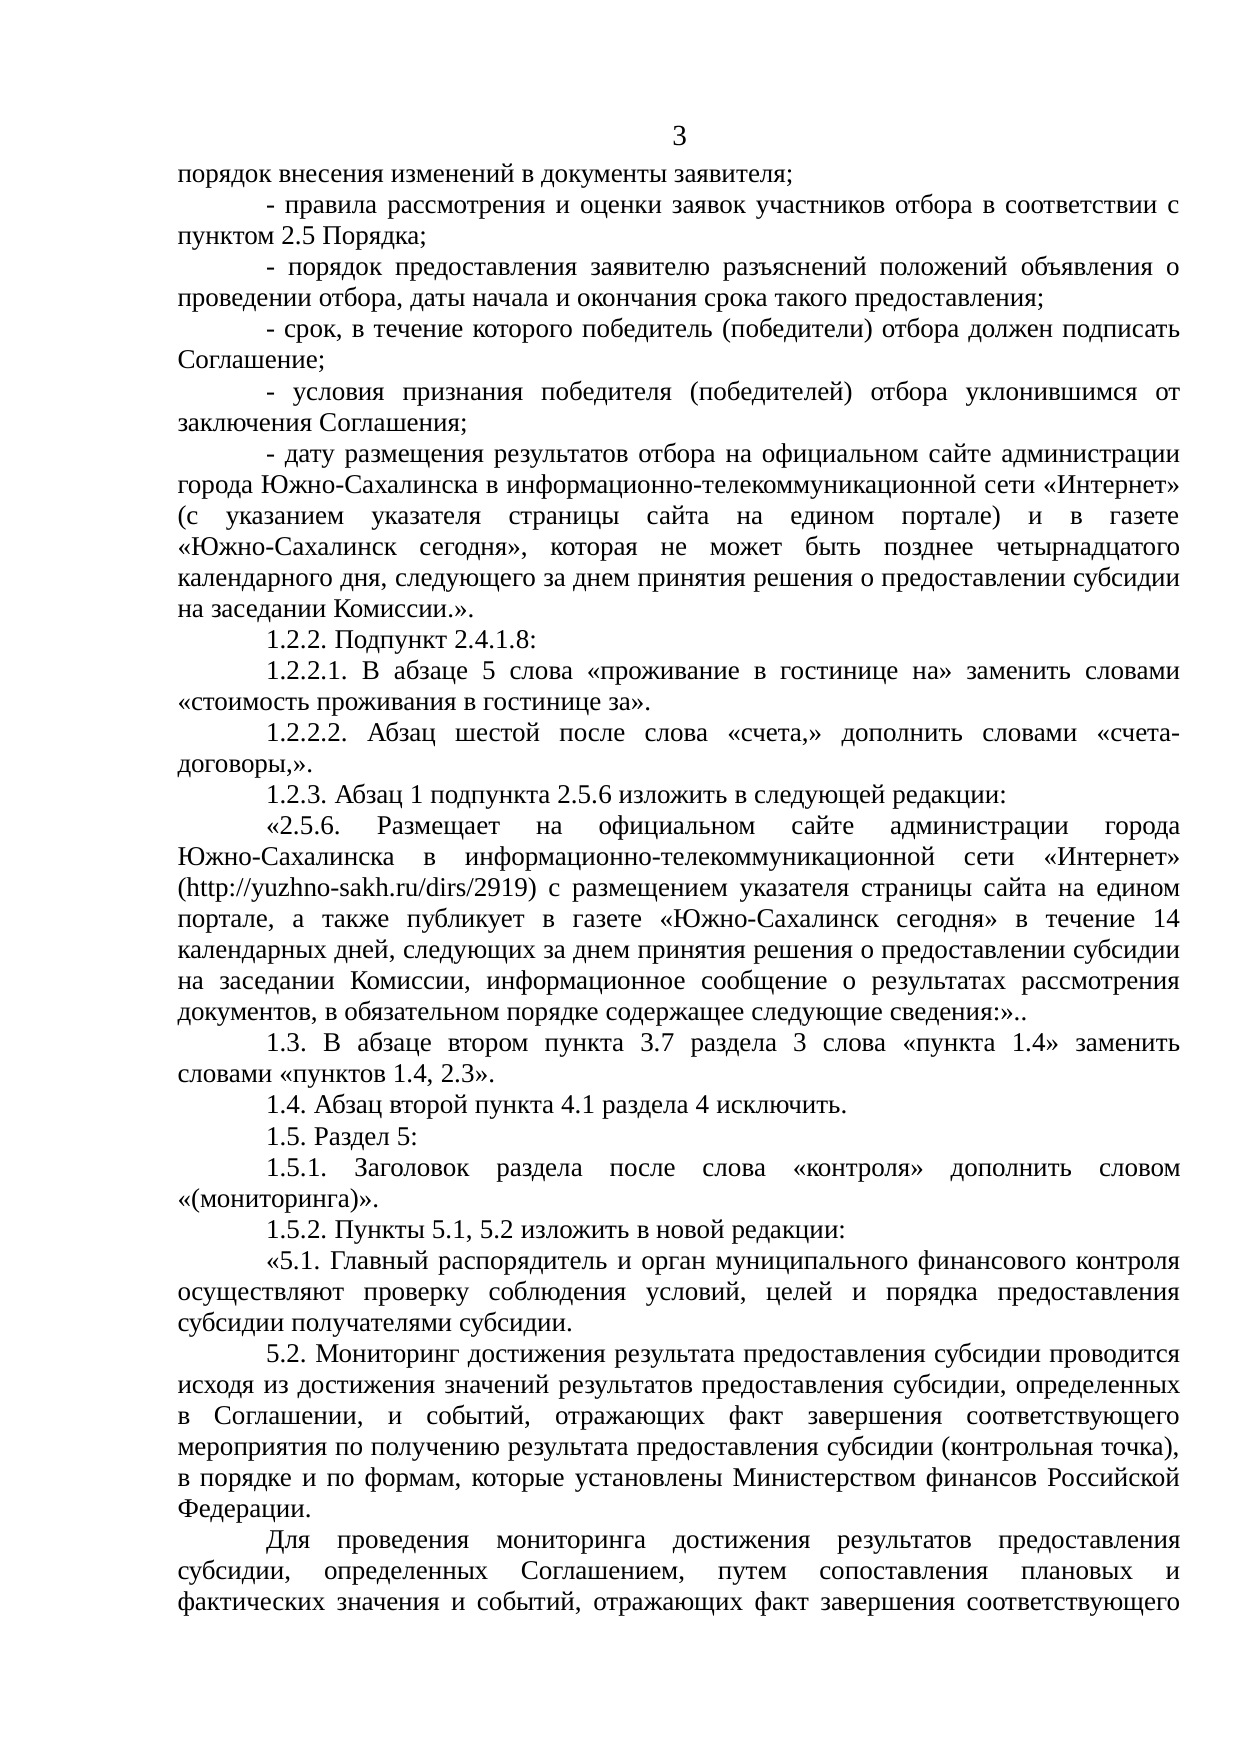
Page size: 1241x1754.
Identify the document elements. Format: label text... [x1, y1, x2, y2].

text 1.3. В абзаце втором пункта 3.7 раздела 3 слова «пункта 1.4» заменить словами «пунктов 1.4, 2.3». [177, 1027, 1181, 1089]
text - порядок предоставления заявителю разъяснений положений объявления о проведении отбора, даты начала и окончания срока такого предоставления; [177, 251, 1181, 313]
text «5.1. Главный распорядитель и орган муниципального финансового контроля осуществляют проверку соблюдения условий, целей и порядка предоставления субсидии получателями субсидии. [177, 1244, 1181, 1337]
text 1.5. Раздел 5: [177, 1120, 1181, 1151]
text - правила рассмотрения и оценки заявок участников отбора в соответствии с пунктом 2.5 Порядка; [177, 189, 1181, 251]
text порядок внесения изменений в документы заявителя; [177, 158, 1181, 189]
text 5.2. Мониторинг достижения результата предоставления субсидии проводится исходя из достижения значений результатов предоставления субсидии, определенных в Соглашении, и событий, отражающих факт завершения соответствующего мероприятия по получению результата предоставления субсидии (контрольная точка), в порядке и по формам, которые установлены Министерством финансов Российской Федерации. [177, 1337, 1181, 1523]
text 1.2.3. Абзац 1 подпункта 2.5.6 изложить в следующей редакции: [177, 778, 1181, 809]
text 1.5.2. Пункты 5.1, 5.2 изложить в новой редакции: [177, 1213, 1181, 1244]
text Для проведения мониторинга достижения результатов предоставления субсидии, определенных Соглашением, путем сопоставления плановых и фактических значения и событий, отражающих факт завершения соответствующего [177, 1523, 1181, 1617]
text - срок, в течение которого победитель (победители) отбора должен подписать Соглашение; [177, 313, 1181, 375]
text 1.2.2.2. Абзац шестой после слова «счета,» дополнить словами «счета-договоры,». [177, 716, 1181, 778]
text «2.5.6. Размещает на официальном сайте администрации города Южно-Сахалинска в информационно-телекоммуникационной сети «Интернет» (http://yuzhno-sakh.ru/dirs/2919) с размещением указателя страницы сайта на едином портале, а также публикует в газете «Южно-Сахалинск сегодня» в течение 14 календарных дней, следующих за днем принятия решения о предоставлении субсидии на заседании Комиссии, информационное сообщение о результатах рассмотрения документов, в обязательном порядке содержащее следующие сведения:».. [177, 809, 1181, 1027]
text - условия признания победителя (победителей) отбора уклонившимся от заключения Соглашения; [177, 375, 1181, 437]
text 1.2.2.1. В абзаце 5 слова «проживание в гостинице на» заменить словами «стоимость проживания в гостинице за». [177, 654, 1181, 716]
text 1.4. Абзац второй пункта 4.1 раздела 4 исключить. [177, 1089, 1181, 1120]
text 1.2.2. Подпункт 2.4.1.8: [177, 623, 1181, 654]
text 1.5.1. Заголовок раздела после слова «контроля» дополнить словом «(мониторинга)». [177, 1151, 1181, 1213]
text - дату размещения результатов отбора на официальном сайте администрации города Южно-Сахалинска в информационно-телекоммуникационной сети «Интернет» (с указанием указателя страницы сайта на едином портале) и в газете «Южно-Сахалинск сегодня», которая не может быть позднее четырнадцатого календарного дня, следующего за днем принятия решения о предоставлении субсидии на заседании Комиссии.». [177, 437, 1181, 623]
